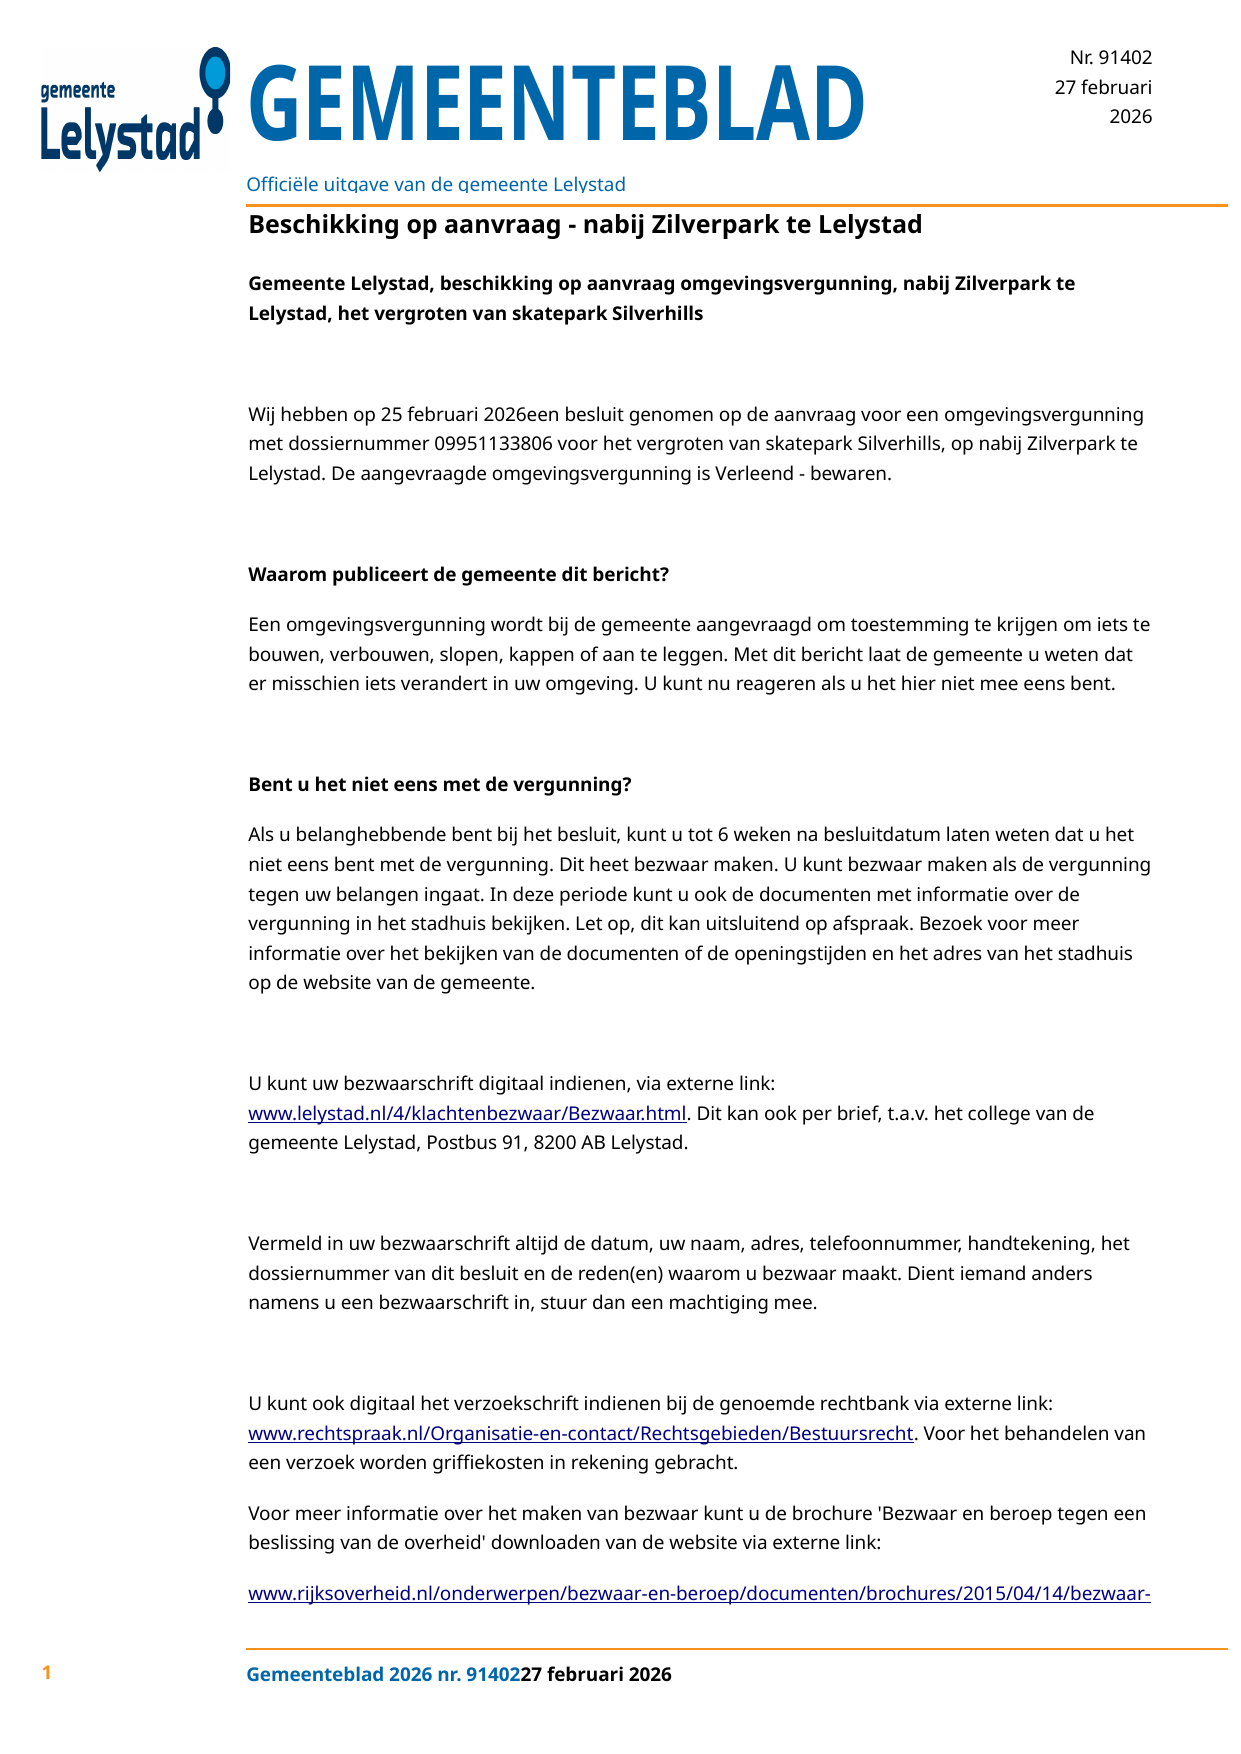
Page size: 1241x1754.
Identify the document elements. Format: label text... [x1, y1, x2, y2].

text Een omgevingsvergunning wordt bij de gemeente aangevraagd om toestemming te krijgen om iets te bouwen, verbouwen, slopen, kappen of aan te leggen. Met dit bericht laat de gemeente u weten dat er misschien iets verandert in uw omgeving. U kunt nu reageren als u het hier niet mee eens bent. [248, 611, 1152, 696]
text Voor meer informatie over het maken van bezwaar kunt u de brochure 'Bezwaar en beroep tegen een beslissing van de overheid' downloaden van de website via externe link: [248, 1500, 1152, 1555]
picture [41, 47, 231, 172]
text Wij hebben op 25 februari 2026een besluit genomen op de aanvraag voor een omgevingsvergunning met dossiernummer 09951133806 voor het vergroten van skatepark Silverhills, op nabij Zilverpark te Lelystad. De aangevraagde omgevingsvergunning is Verleend - bewaren. [248, 401, 1152, 486]
text Vermeld in uw bezwaarschrift altijd de datum, uw naam, adres, telefoonnummer, handtekening, het dossiernummer van dit besluit en de reden(en) waarom u bezwaar maakt. Dient iemand anders namens u een bezwaarschrift in, stuur dan een machtiging mee. [248, 1230, 1152, 1315]
text U kunt uw bezwaarschrift digitaal indienen, via externe link: www.lelystad.nl/4/klachtenbezwaar/Bezwaar.html. Dit kan ook per brief, t.a.v. het college van de gemeente Lelystad, Postbus 91, 8200 AB Lelystad. [248, 1070, 1152, 1155]
text Gemeente Lelystad, beschikking op aanvraag omgevingsvergunning, nabij Zilverpark te Lelystad, het vergroten van skatepark Silverhills [248, 270, 1152, 326]
text Waarom publiceert de gemeente dit bericht? [248, 561, 1152, 586]
text Bent u het niet eens met de vergunning? [248, 771, 1152, 797]
text www.rijksoverheid.nl/onderwerpen/bezwaar-en-beroep/documenten/brochures/2015/04/14/bezwaar- [248, 1580, 1152, 1606]
text Als u belanghebbende bent bij het besluit, kunt u tot 6 weken na besluitdatum laten weten dat u het niet eens bent met de vergunning. Dit heet bezwaar maken. U kunt bezwaar maken als de vergunning tegen uw belangen ingaat. In deze periode kunt u ook de documenten met informatie over de vergunning in het stadhuis bekijken. Let op, dit kan uitsluitend op afspraak. Bezoek voor meer informatie over het bekijken van de documenten of de openingstijden en het adres van het stadhuis op de website van de gemeente. [248, 822, 1152, 995]
text U kunt ook digitaal het verzoekschrift indienen bij de genoemde rechtbank via externe link: www.rechtspraak.nl/Organisatie-en-contact/Rechtsgebieden/Bestuursrecht. Voor het behandelen van een verzoek worden griffiekosten in rekening gebracht. [248, 1390, 1152, 1475]
text Beschikking op aanvraag - nabij Zilverpark te Lelystad [248, 207, 1152, 241]
